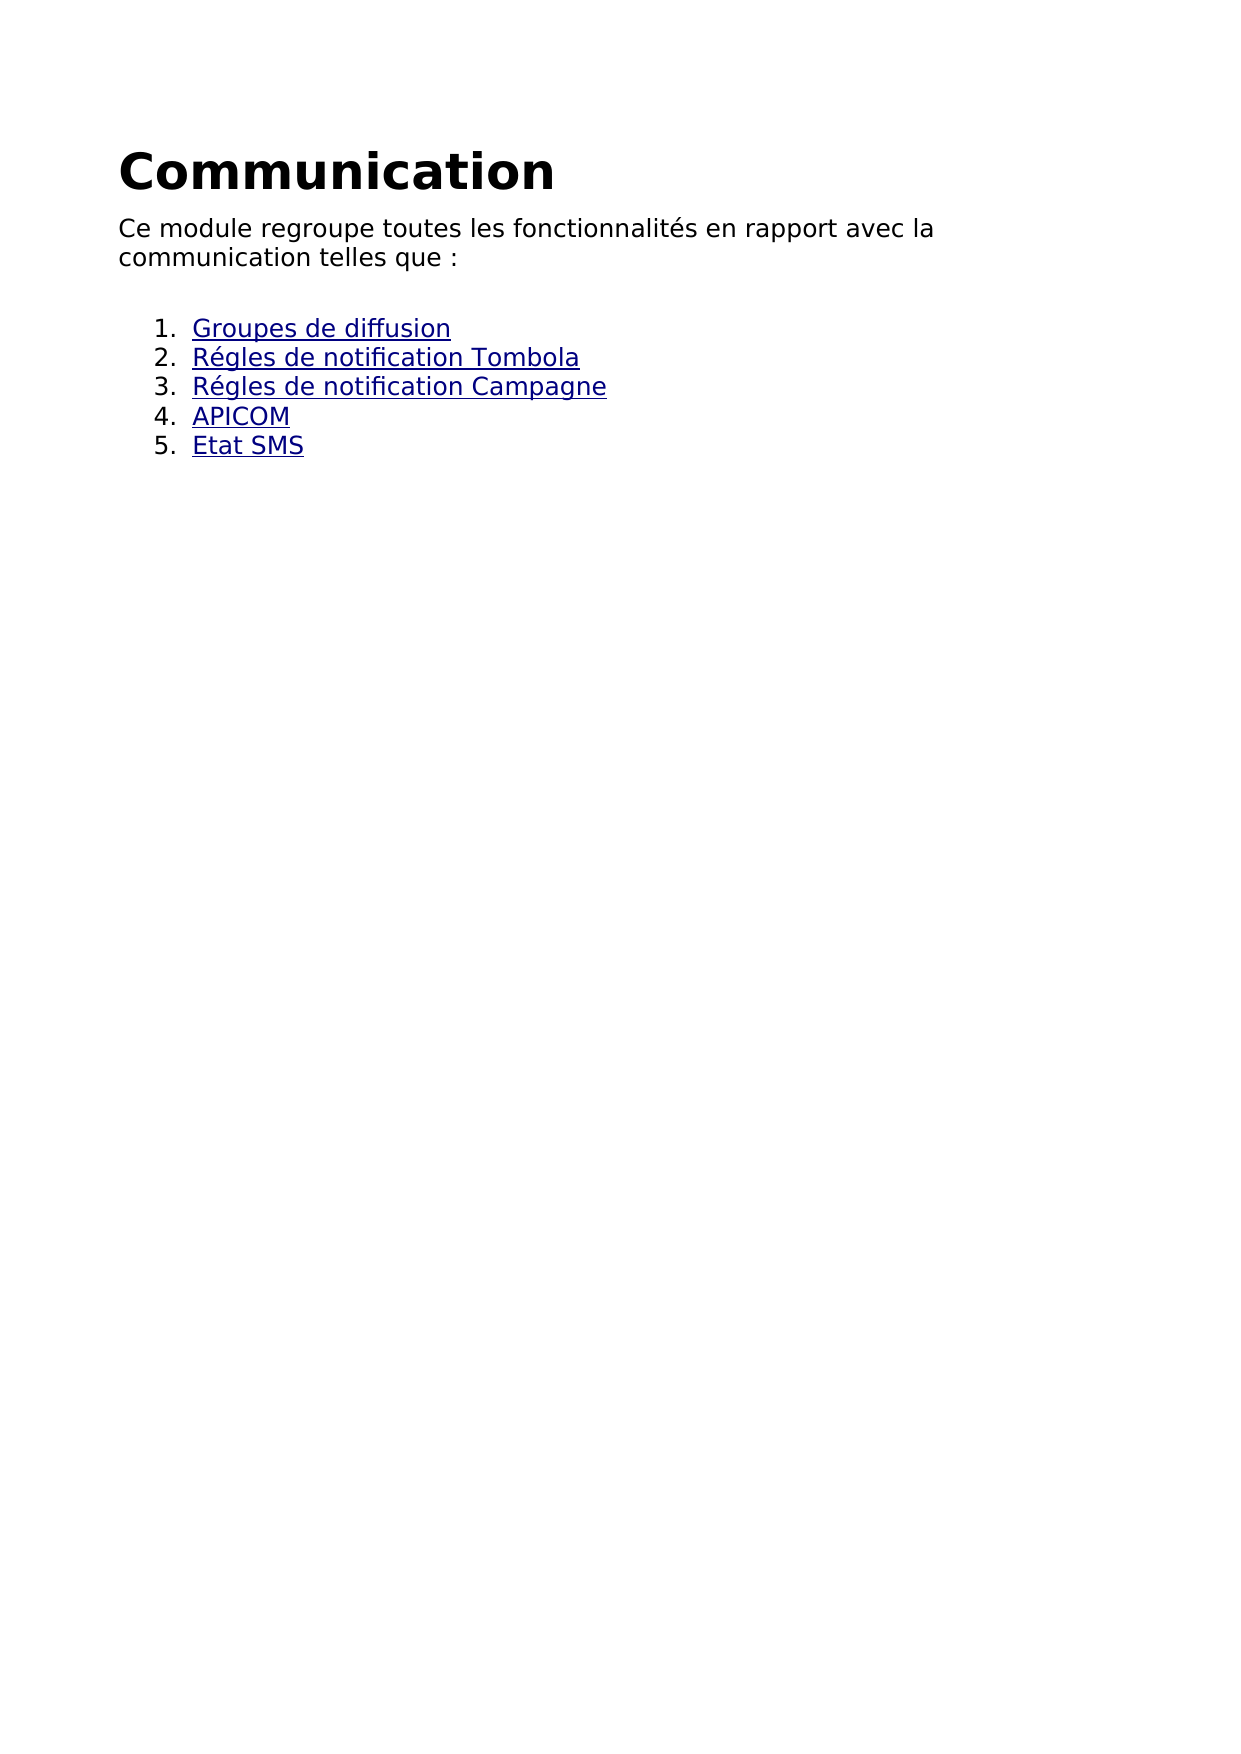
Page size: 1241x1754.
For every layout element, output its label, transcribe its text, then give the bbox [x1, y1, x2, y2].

list Groupes de diffusion [177, 314, 1122, 343]
list APICOM [177, 402, 1122, 431]
list Régles de notification Tombola [177, 343, 1122, 372]
list Régles de notification Campagne [177, 372, 1122, 402]
list Etat SMS [177, 431, 1122, 460]
subtitle Communication [118, 143, 1122, 201]
text Ce module regroupe toutes les fonctionnalités en rapport avec la communication telles que : [118, 214, 1122, 272]
